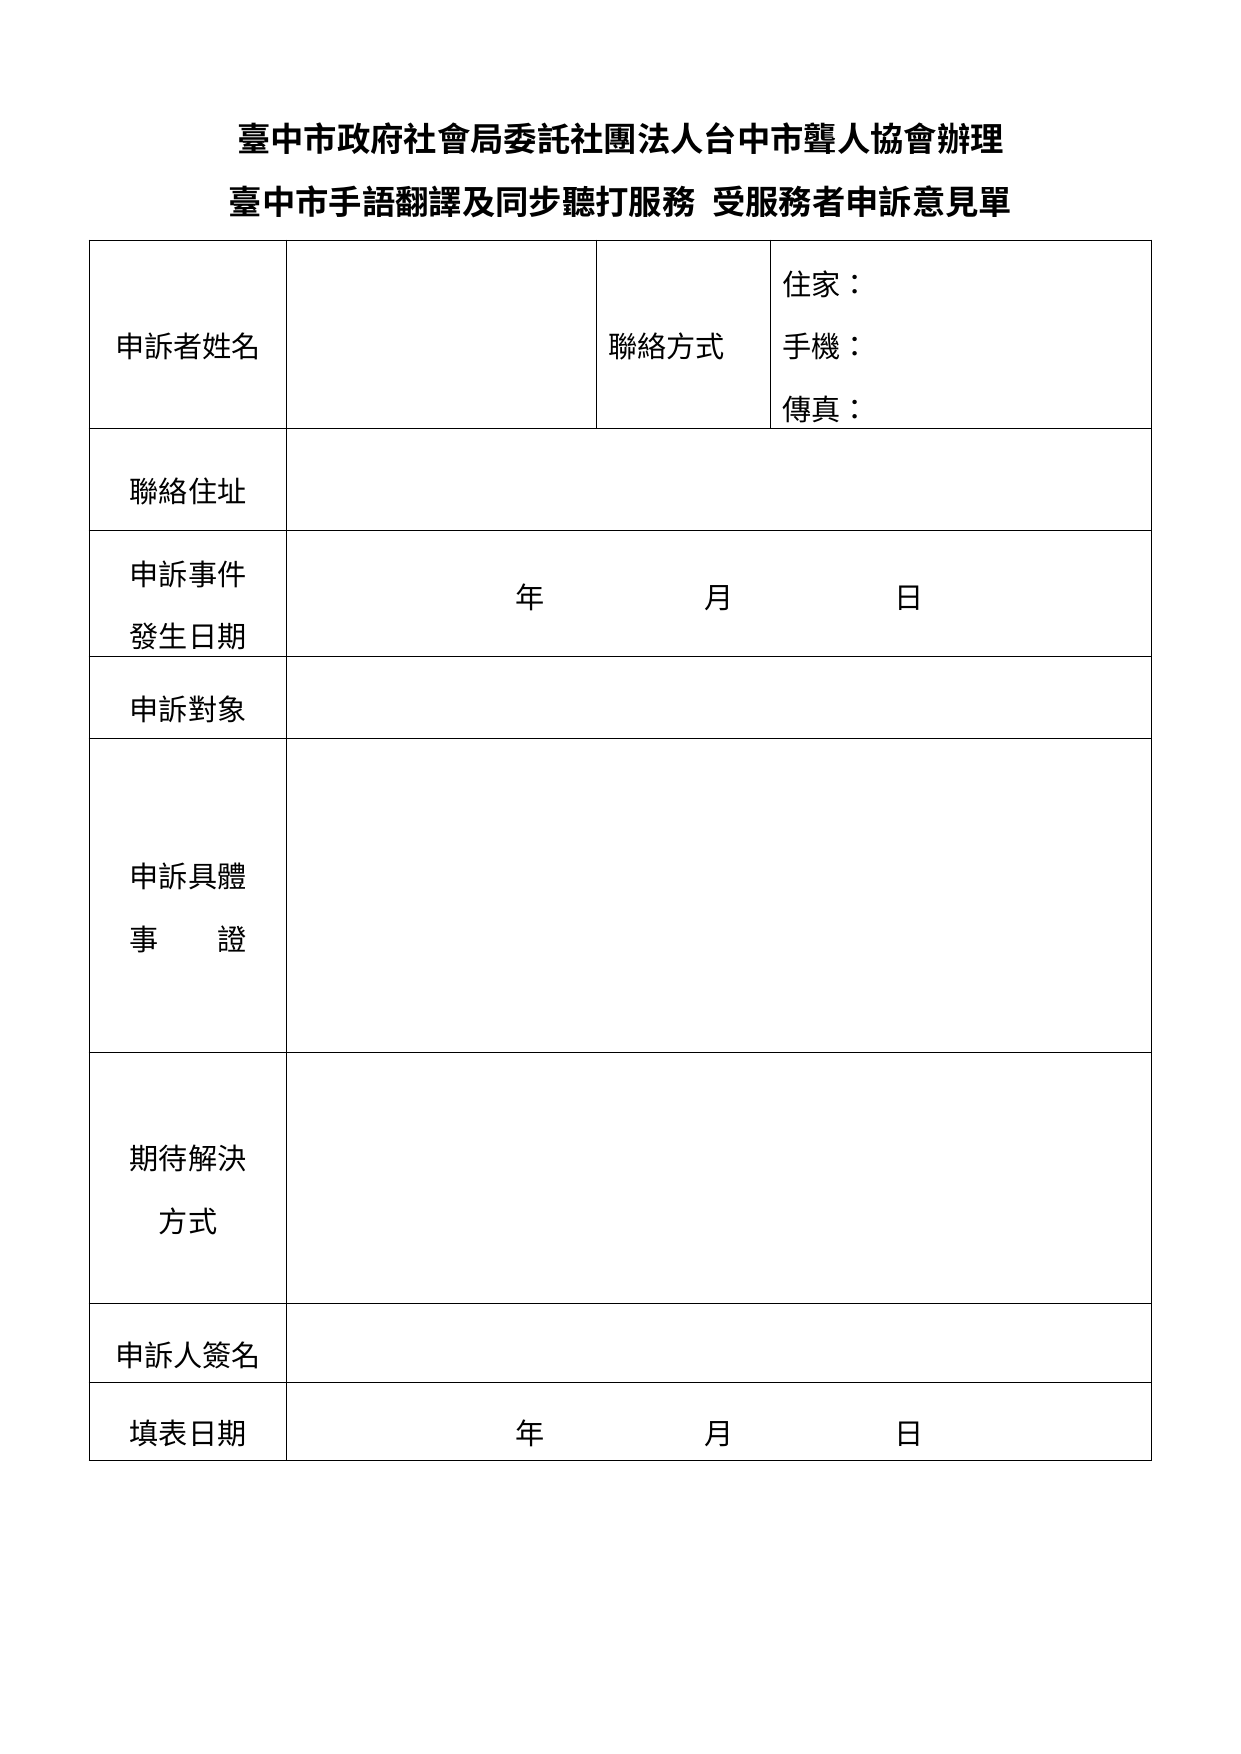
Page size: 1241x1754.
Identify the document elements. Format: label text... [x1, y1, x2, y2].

table_header 住家： 手機： 傳真： [771, 241, 1151, 428]
text 臺中市政府社會局委託社團法人台中市聾人協會辦理 [89, 96, 1152, 158]
table_header 申訴者姓名 [90, 241, 286, 428]
table_cell [287, 1304, 1151, 1382]
table_cell 聯絡住址 [90, 429, 286, 530]
table_header 聯絡方式 [597, 241, 770, 428]
table_cell 年 月 日 [287, 531, 1151, 656]
table_cell [287, 1053, 1151, 1303]
table_cell 申訴人簽名 [90, 1304, 286, 1382]
table_cell 期待解決 方式 [90, 1053, 286, 1303]
table_cell 申訴具體 事 證 [90, 739, 286, 1052]
table_cell 年 月 日 [287, 1383, 1151, 1460]
table_cell [287, 429, 1151, 530]
table_cell [287, 739, 1151, 1052]
table_cell [287, 657, 1151, 738]
text 臺中市手語翻譯及同步聽打服務 受服務者申訴意見單 [89, 158, 1152, 221]
table_cell 申訴對象 [90, 657, 286, 738]
table_header [287, 241, 596, 428]
table_cell 申訴事件 發生日期 [90, 531, 286, 656]
table_cell 填表日期 [90, 1383, 286, 1460]
